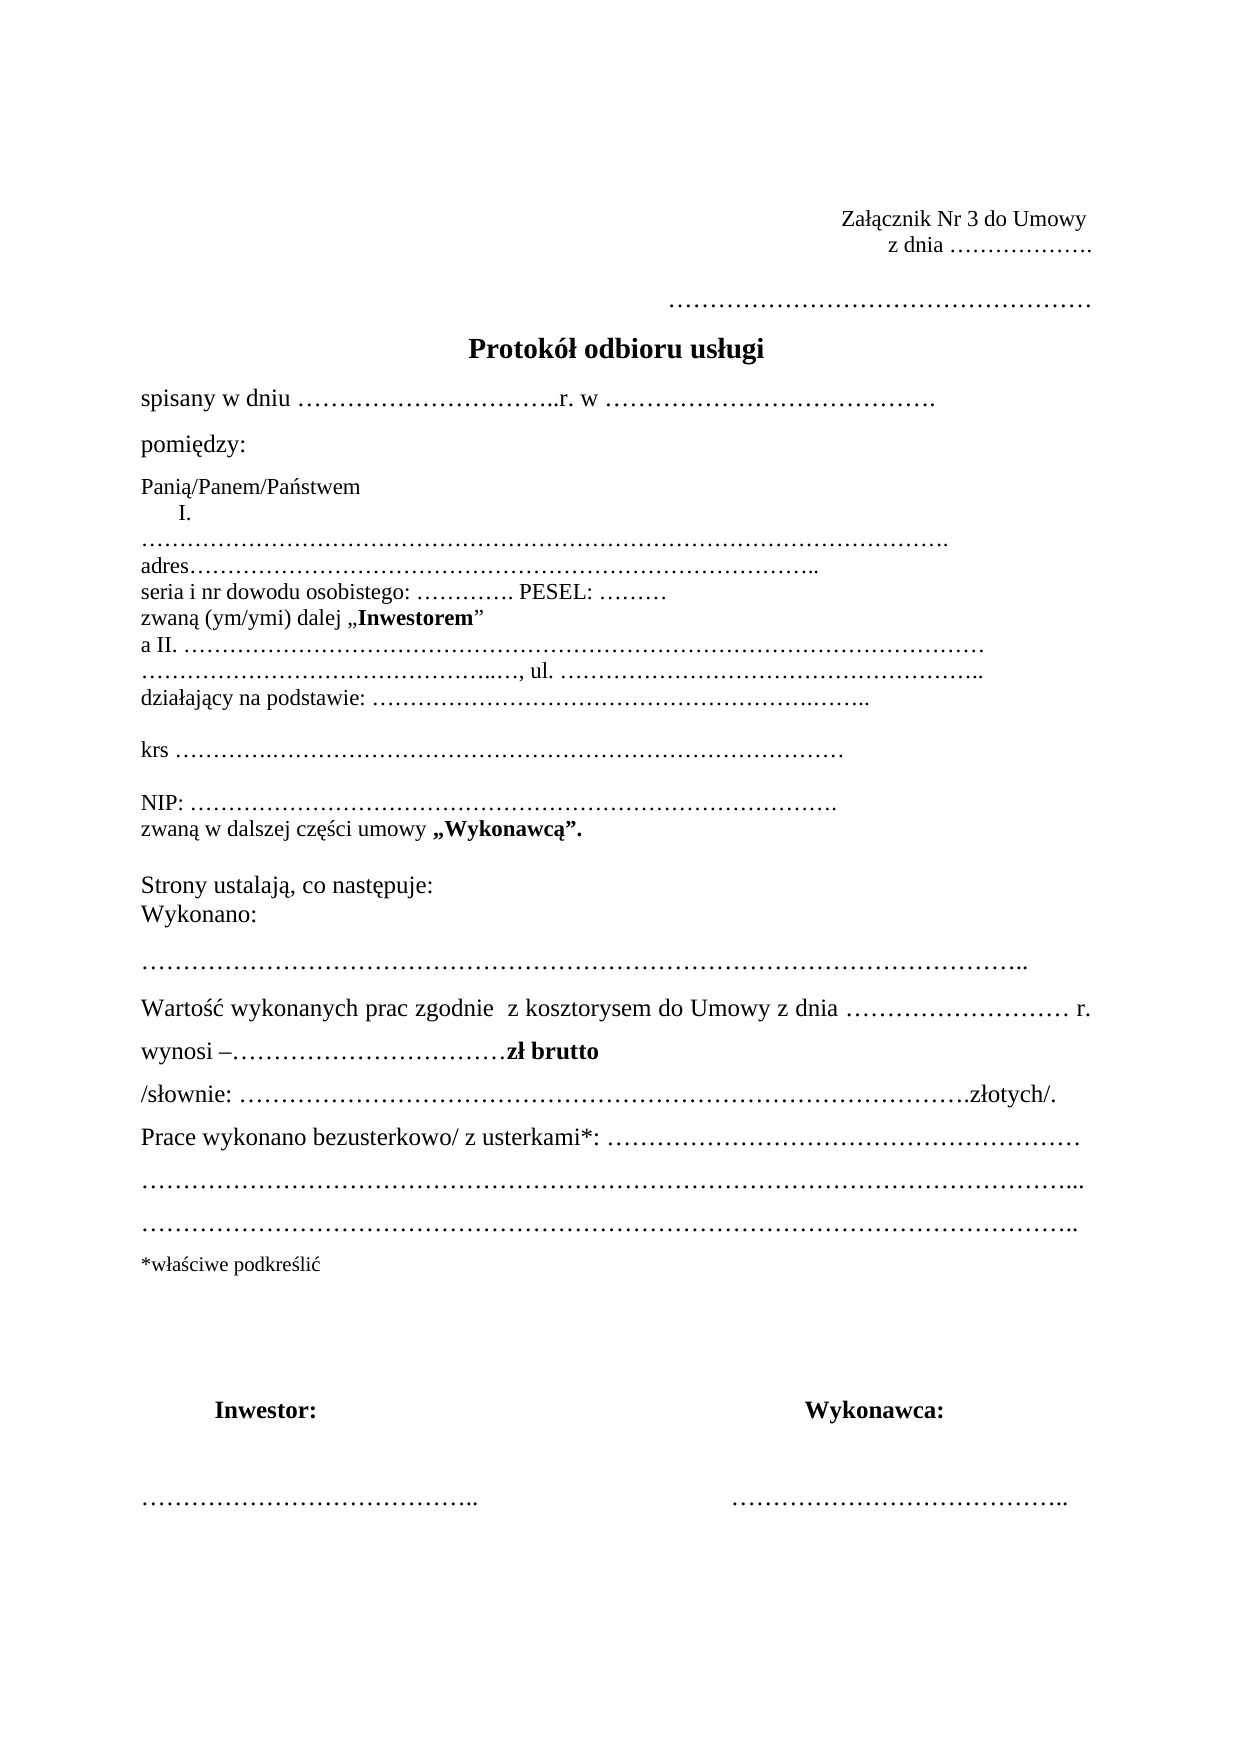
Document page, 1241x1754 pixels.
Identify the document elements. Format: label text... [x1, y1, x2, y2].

text Wartość wykonanych prac zgodnie z kosztorysem do Umowy z dnia ……………………… r. wynosi –……………………………zł brutto [141, 993, 1092, 1064]
text a II. …………………………………………………………………………………………… [141, 631, 1092, 657]
text …………………………………………… [141, 284, 1092, 313]
text /słownie: …………………………………………………………………………….złotych/. [141, 1079, 1092, 1108]
text krs ………….………………………………………………………………… [141, 736, 1092, 763]
text Załącznik Nr 3 do Umowy [141, 205, 1092, 231]
text działający na podstawie: ………………………………………………….…….. [141, 683, 1092, 710]
text zwaną w dalszej części umowy „Wykonawcą”. [141, 815, 1092, 842]
text ………………………………….. ………………………………….. [141, 1482, 1092, 1511]
text …………………………………………………………………………………………….. [141, 946, 1092, 975]
text Panią/Panem/Państwem [141, 473, 1092, 499]
text NIP: …………………………………………………………………………. [141, 789, 1092, 815]
text Prace wykonano bezusterkowo/ z usterkami*: ………………………………………………… [141, 1122, 1092, 1151]
text z dnia ………………. [141, 231, 1092, 258]
text Protokół odbioru usługi [141, 331, 1092, 364]
text zwaną (ym/ymi) dalej „Inwestorem” [141, 604, 1092, 631]
text Strony ustalają, co następuje: [141, 870, 1092, 899]
text ………………………………………………………………………………………………….. [141, 1208, 1092, 1237]
text ……………………………………………………………………………………………. [141, 525, 1092, 552]
text *właściwe podkreślić [141, 1251, 1092, 1276]
text spisany w dniu …………………………..r. w …………………………………. [141, 383, 1092, 412]
text adres……………………………………………………………………….. [141, 552, 1092, 578]
text seria i nr dowodu osobistego: …………. PESEL: ……… [141, 578, 1092, 604]
text …………………………………………………………………………………………………... [141, 1165, 1092, 1194]
text Wykonano: [141, 899, 1092, 928]
text ………………………………………..…, ul. ……………………………………………….. [141, 657, 1092, 683]
text Inwestor: Wykonawca: [141, 1396, 1092, 1424]
text pomiędzy: [141, 429, 1092, 458]
